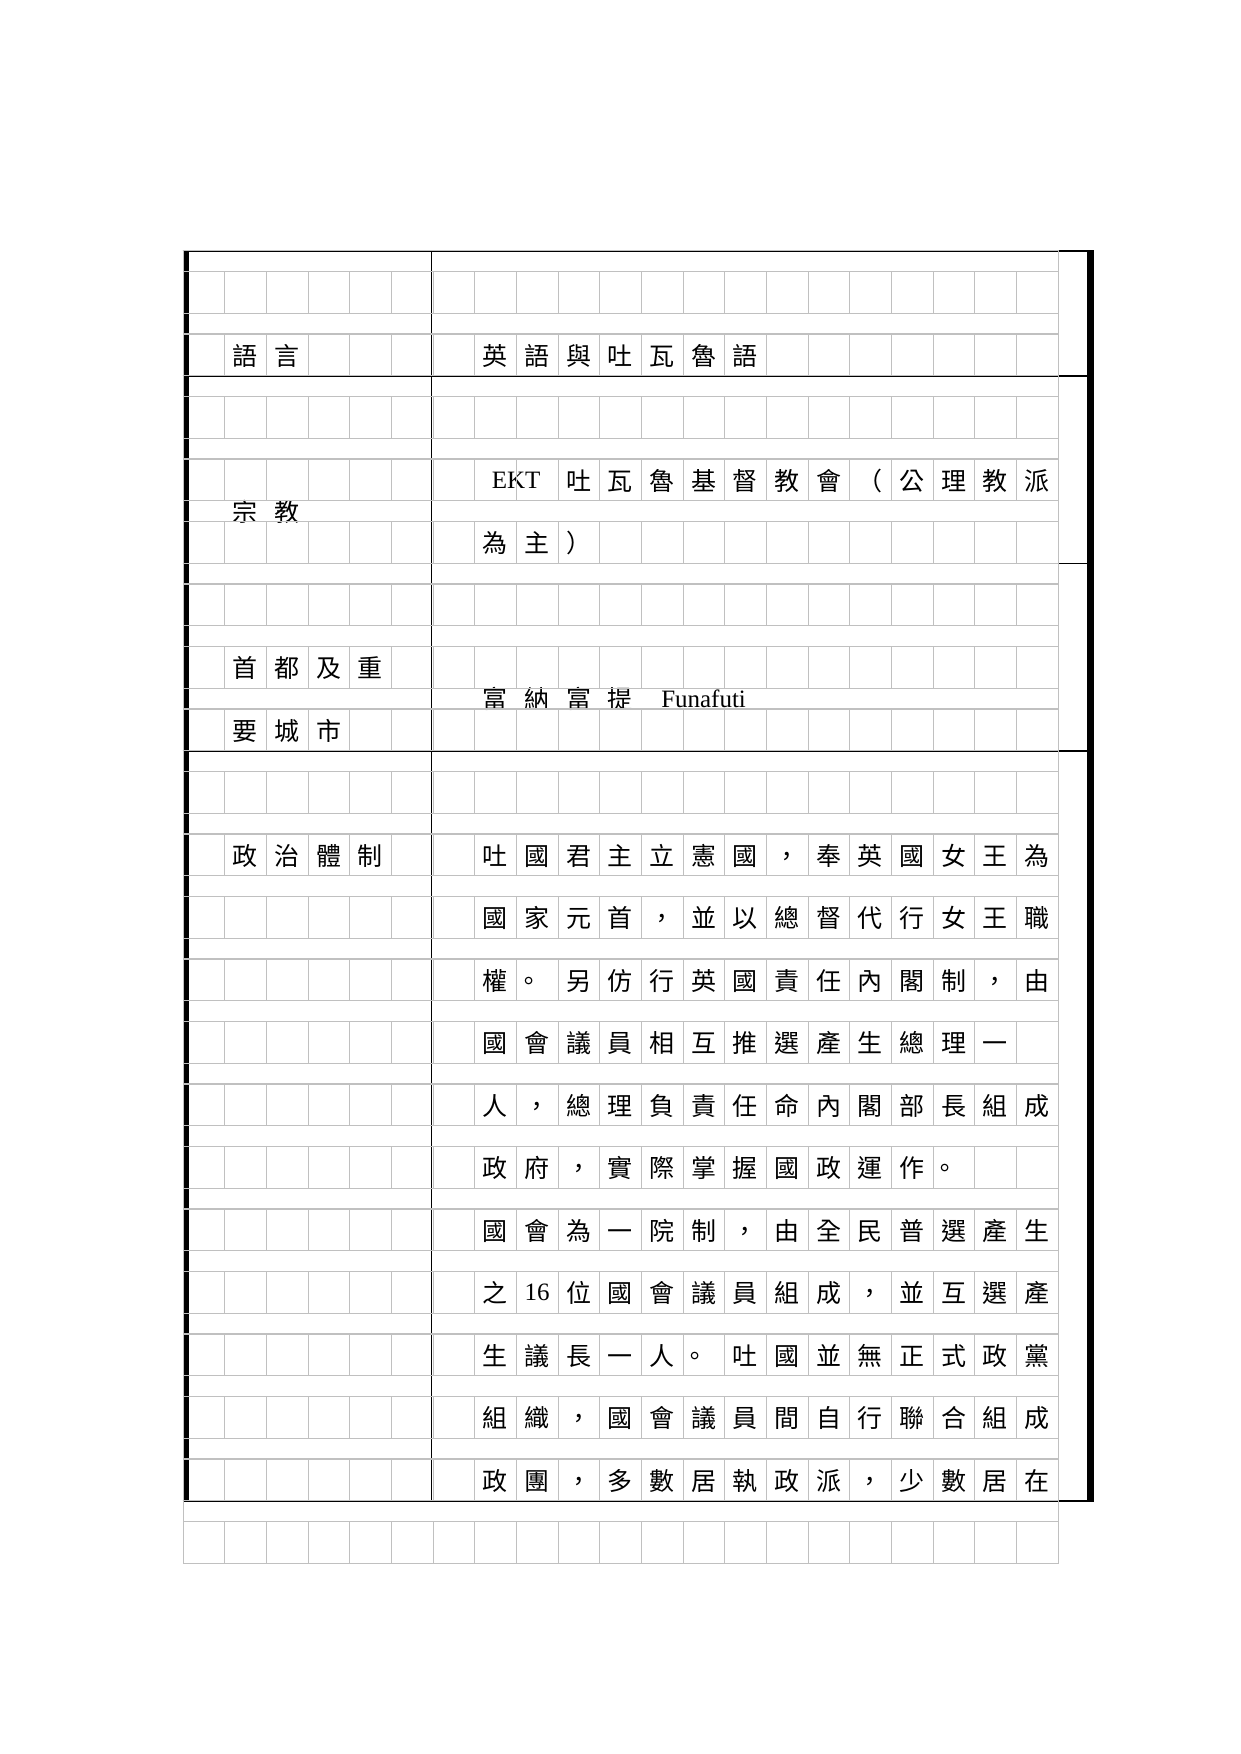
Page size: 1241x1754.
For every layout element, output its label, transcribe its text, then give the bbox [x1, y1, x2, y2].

table_cell 富納富提Funafuti [934, 647, 974, 688]
table_cell [225, 1272, 266, 1313]
table_cell [267, 960, 308, 1000]
table_cell 富納富提Funafuti [850, 647, 891, 688]
table_cell [225, 772, 266, 813]
table_cell [189, 1439, 431, 1458]
table_cell [189, 1022, 224, 1063]
table_cell [392, 1272, 431, 1313]
table_cell 市 [309, 710, 349, 750]
table_cell 魯 [684, 335, 724, 375]
table_cell 富納富提Funafuti [934, 710, 974, 750]
table_cell [350, 585, 391, 625]
table_cell [392, 772, 431, 813]
table_cell EKT吐瓦魯基督教會（公理教派為主） [434, 522, 474, 563]
table_cell [392, 1460, 431, 1500]
table_cell 富納富提Funafuti [809, 710, 849, 750]
table_cell [392, 710, 431, 750]
table_cell [850, 335, 891, 375]
table_cell 富納富提Funafuti [559, 647, 599, 688]
table_cell EKT吐瓦魯基督教會（公理教派為主） [892, 397, 933, 438]
table_cell [189, 626, 431, 646]
table_cell 富納富提Funafuti [684, 647, 724, 688]
table_cell 語 [517, 335, 558, 375]
table_cell EKT吐瓦魯基督教會（公理教派為主） [517, 522, 558, 563]
table_cell EKT吐瓦魯基督教會（公理教派為主） [767, 397, 808, 438]
table_cell 富納富提Funafuti [600, 647, 641, 688]
table_cell [432, 252, 1058, 271]
table_cell [392, 1022, 431, 1063]
table_cell 宗教 [267, 522, 308, 563]
table_cell [189, 689, 431, 708]
table_cell 體 [309, 835, 349, 875]
table_cell 宗教 [350, 397, 391, 438]
table_cell 都 [267, 647, 308, 688]
table_cell [392, 272, 431, 313]
table_cell EKT吐瓦魯基督教會（公理教派為主） [600, 397, 641, 438]
table_cell [350, 1085, 391, 1125]
table_cell 宗教 [189, 522, 224, 563]
table_cell [892, 335, 933, 375]
table_cell EKT吐瓦魯基督教會（公理教派為主） [934, 460, 974, 500]
table_cell 富納富提Funafuti [975, 585, 1016, 625]
table_cell [189, 1335, 224, 1375]
table_cell EKT吐瓦魯基督教會（公理教派為主） [1017, 460, 1058, 500]
table_cell [850, 272, 891, 313]
table_cell 富納富提Funafuti [767, 710, 808, 750]
table_cell [892, 272, 933, 313]
table_cell 宗教 [392, 397, 431, 438]
table_cell 富納富提Funafuti [809, 647, 849, 688]
table_cell EKT吐瓦魯基督教會（公理教派為主） [809, 522, 849, 563]
table_cell [189, 1376, 431, 1396]
table_cell EKT吐瓦魯基督教會（公理教派為主） [809, 397, 849, 438]
table_cell [189, 564, 431, 583]
table_cell 吐國君主立憲國，奉英國女王為國家元首，並以總督代行女王職權。另仿行英國責任內閣制，由國會議員相互推選產生總理一人，總理負責任命內閣部長組成政府，實際掌握國政運作。 國會為一院制，由全民普選產生之16位國會議員組成，並互選產生議長一人。吐國並無正式政黨組織，國會議員間自行聯合組成政團，多數居執政派，少數居在野派。 [432, 814, 1058, 833]
table_cell [309, 1335, 349, 1375]
table_cell 富納富提Funafuti [725, 647, 766, 688]
table_cell [189, 939, 431, 958]
table_cell 宗教 [189, 460, 224, 500]
table_cell [432, 314, 1058, 333]
table_cell [600, 272, 641, 313]
table_cell 宗教 [225, 460, 266, 500]
table_cell 治 [267, 835, 308, 875]
table_cell [392, 1085, 431, 1125]
table_cell [642, 272, 683, 313]
table_cell 富納富提Funafuti [432, 626, 1058, 646]
table_cell [267, 1397, 308, 1438]
table_cell 富納富提Funafuti [684, 710, 724, 750]
table_cell [392, 585, 431, 625]
table_cell EKT吐瓦魯基督教會（公理教派為主） [475, 522, 516, 563]
table_cell EKT吐瓦魯基督教會（公理教派為主） [642, 397, 683, 438]
table_cell 富納富提Funafuti [725, 710, 766, 750]
table_cell [1017, 335, 1058, 375]
table_cell [392, 1210, 431, 1250]
table_cell [392, 1335, 431, 1375]
table_cell EKT吐瓦魯基督教會（公理教派為主） [850, 397, 891, 438]
table_cell EKT吐瓦魯基督教會（公理教派為主） [559, 397, 599, 438]
table_cell EKT吐瓦魯基督教會（公理教派為主） [559, 522, 599, 563]
table_cell [392, 335, 431, 375]
table_cell EKT吐瓦魯基督教會（公理教派為主） [850, 522, 891, 563]
table_cell EKT吐瓦魯基督教會（公理教派為主） [642, 522, 683, 563]
table_cell 吐國君主立憲國，奉英國女王為國家元首，並以總督代行女王職權。另仿行英國責任內閣制，由國會議員相互推選產生總理一人，總理負責任命內閣部長組成政府，實際掌握國政運作。 國會為一院制，由全民普選產生之16位國會議員組成，並互選產生議長一人。吐國並無正式政黨組織，國會議員間自行聯合組成政團，多數居執政派，少數居在野派。 [432, 939, 1058, 958]
table_cell 宗教 [189, 397, 224, 438]
table_cell [189, 1064, 431, 1083]
table_cell [267, 772, 308, 813]
table_cell 英 [475, 335, 516, 375]
table_cell 吐國君主立憲國，奉英國女王為國家元首，並以總督代行女王職權。另仿行英國責任內閣制，由國會議員相互推選產生總理一人，總理負責任命內閣部長組成政府，實際掌握國政運作。 國會為一院制，由全民普選產生之16位國會議員組成，並互選產生議長一人。吐國並無正式政黨組織，國會議員間自行聯合組成政團，多數居執政派，少數居在野派。 [1059, 752, 1087, 1500]
table_cell EKT吐瓦魯基督教會（公理教派為主） [725, 522, 766, 563]
table_cell EKT吐瓦魯基督教會（公理教派為主） [850, 460, 891, 500]
table_cell [767, 335, 808, 375]
table_cell 富納富提Funafuti [600, 710, 641, 750]
table_cell 富納富提Funafuti [475, 647, 516, 688]
table_cell [225, 1085, 266, 1125]
table_cell [725, 272, 766, 313]
table_cell 富納富提Funafuti [434, 585, 474, 625]
table_cell [434, 335, 474, 375]
table_cell 富納富提Funafuti [1017, 585, 1058, 625]
table_cell EKT吐瓦魯基督教會（公理教派為主） [809, 460, 849, 500]
table_cell [225, 960, 266, 1000]
table_cell EKT吐瓦魯基督教會（公理教派為主） [767, 460, 808, 500]
table_cell EKT吐瓦魯基督教會（公理教派為主） [975, 397, 1016, 438]
table_cell EKT吐瓦魯基督教會（公理教派為主） [975, 522, 1016, 563]
table_cell EKT吐瓦魯基督教會（公理教派為主） [432, 439, 1058, 458]
table_cell 宗教 [189, 377, 431, 396]
table_cell [975, 335, 1016, 375]
table_cell [189, 252, 431, 271]
table_cell 宗教 [225, 522, 266, 563]
table_cell 宗教 [267, 460, 308, 500]
table_cell 富納富提Funafuti [434, 647, 474, 688]
table_cell 富納富提Funafuti [809, 585, 849, 625]
table_cell [309, 897, 349, 938]
table_cell 富納富提Funafuti [517, 647, 558, 688]
table_cell EKT吐瓦魯基督教會（公理教派為主） [517, 397, 558, 438]
table_cell 富納富提Funafuti [475, 710, 516, 750]
table_cell 富納富提Funafuti [559, 585, 599, 625]
table_cell [189, 1126, 431, 1146]
table_cell [225, 1147, 266, 1188]
table_cell EKT吐瓦魯基督教會（公理教派為主） [1059, 377, 1087, 563]
table_cell [350, 1272, 391, 1313]
table_cell [767, 272, 808, 313]
table_cell [392, 960, 431, 1000]
table_cell [309, 1147, 349, 1188]
table_cell [350, 772, 391, 813]
table_cell [934, 335, 974, 375]
table_cell [267, 1460, 308, 1500]
table_cell EKT吐瓦魯基督教會（公理教派為主） [559, 460, 599, 500]
table_cell [225, 585, 266, 625]
table_cell [267, 1335, 308, 1375]
table_cell 富納富提Funafuti [934, 585, 974, 625]
table_cell EKT吐瓦魯基督教會（公理教派為主） [1017, 522, 1058, 563]
table_cell EKT吐瓦魯基督教會（公理教派為主） [642, 460, 683, 500]
table_cell [392, 1147, 431, 1188]
table_cell 語 [725, 335, 766, 375]
table_cell 言 [267, 335, 308, 375]
table_cell 重 [350, 647, 391, 688]
table_cell 富納富提Funafuti [542, 689, 611, 708]
table_cell [350, 897, 391, 938]
table_cell 制 [350, 835, 391, 875]
table_cell [267, 1022, 308, 1063]
table_cell [434, 272, 474, 313]
table_cell EKT吐瓦魯基督教會（公理教派為主） [892, 460, 933, 500]
table_cell EKT吐瓦魯基督教會（公理教派為主） [600, 522, 641, 563]
table_cell EKT吐瓦魯基督教會（公理教派為主） [684, 522, 724, 563]
table_cell 吐國君主立憲國，奉英國女王為國家元首，並以總督代行女王職權。另仿行英國責任內閣制，由國會議員相互推選產生總理一人，總理負責任命內閣部長組成政府，實際掌握國政運作。 國會為一院制，由全民普選產生之16位國會議員組成，並互選產生議長一人。吐國並無正式政黨組織，國會議員間自行聯合組成政團，多數居執政派，少數居在野派。 [432, 1439, 1058, 1458]
table_cell 富納富提Funafuti [767, 647, 808, 688]
table_cell [309, 335, 349, 375]
table_cell 富納富提Funafuti [559, 710, 599, 750]
table_cell 吐國君主立憲國，奉英國女王為國家元首，並以總督代行女王職權。另仿行英國責任內閣制，由國會議員相互推選產生總理一人，總理負責任命內閣部長組成政府，實際掌握國政運作。 國會為一院制，由全民普選產生之16位國會議員組成，並互選產生議長一人。吐國並無正式政黨組織，國會議員間自行聯合組成政團，多數居執政派，少數居在野派。 [432, 1376, 1058, 1396]
table_cell [189, 1085, 224, 1125]
table_cell 宗教 [267, 397, 308, 438]
table_cell 富納富提Funafuti [975, 647, 1016, 688]
table_cell [189, 1314, 431, 1333]
table_cell 宗教 [309, 397, 349, 438]
table_cell 瓦 [642, 335, 683, 375]
table_cell [189, 1251, 431, 1271]
table_cell 富納富提Funafuti [767, 585, 808, 625]
table_cell 與 [559, 335, 599, 375]
table_cell [309, 1085, 349, 1125]
table_cell 富納富提Funafuti [684, 585, 724, 625]
table_cell EKT吐瓦魯基督教會（公理教派為主） [767, 522, 808, 563]
table_cell 富納富提Funafuti [850, 710, 891, 750]
table_cell 富納富提Funafuti [432, 689, 540, 708]
table_cell 宗教 [282, 510, 291, 521]
table_cell [309, 1397, 349, 1438]
table_cell EKT吐瓦魯基督教會（公理教派為主） [434, 397, 474, 438]
table_cell [189, 1189, 431, 1208]
table_cell 富納富提Funafuti [517, 710, 558, 750]
table_cell 吐 [600, 335, 641, 375]
table_cell 富納富提Funafuti [642, 647, 683, 688]
table_cell 富納富提Funafuti [892, 647, 933, 688]
table_cell [225, 897, 266, 938]
table_cell [350, 1397, 391, 1438]
table_cell 富納富提Funafuti [434, 710, 474, 750]
table_cell [189, 876, 431, 896]
table_cell [809, 272, 849, 313]
table_cell 宗教 [392, 460, 431, 500]
table_cell [350, 1210, 391, 1250]
table_cell [350, 335, 391, 375]
table_cell 首 [225, 647, 266, 688]
table_cell [189, 710, 224, 750]
table_cell 富納富提Funafuti [432, 564, 1058, 583]
table_cell [189, 1460, 224, 1500]
table_cell [350, 960, 391, 1000]
table_cell [309, 772, 349, 813]
table_cell [225, 1022, 266, 1063]
table_cell 富納富提Funafuti [517, 585, 558, 625]
table_cell [189, 772, 224, 813]
table_cell [1059, 252, 1087, 375]
table_cell [309, 1460, 349, 1500]
table_cell EKT吐瓦魯基督教會（公理教派為主） [975, 460, 1016, 500]
table_cell EKT吐瓦魯基督教會（公理教派為主） [432, 501, 1058, 521]
table_cell 宗教 [350, 460, 391, 500]
table_cell [225, 1210, 266, 1250]
table_cell [309, 960, 349, 1000]
table_cell [225, 1460, 266, 1500]
table_cell [189, 585, 224, 625]
table_cell [975, 272, 1016, 313]
table_cell [189, 752, 431, 771]
table_cell [267, 1210, 308, 1250]
table_cell 富納富提Funafuti [642, 710, 683, 750]
table_cell [809, 335, 849, 375]
table_cell [189, 1210, 224, 1250]
table_cell 宗教 [189, 501, 282, 521]
table_cell [392, 1397, 431, 1438]
table_cell EKT吐瓦魯基督教會（公理教派為主） [475, 460, 516, 500]
table_cell [475, 272, 516, 313]
table_cell EKT吐瓦魯基督教會（公理教派為主） [517, 460, 558, 500]
table_cell 富納富提Funafuti [613, 689, 1058, 708]
table_cell [267, 585, 308, 625]
table_cell 宗教 [189, 439, 431, 458]
table_cell [189, 1147, 224, 1188]
table_cell 富納富提Funafuti [892, 585, 933, 625]
table_cell 及 [309, 647, 349, 688]
table_cell 政 [225, 835, 266, 875]
table_cell 要 [225, 710, 266, 750]
table_cell [309, 1022, 349, 1063]
table_cell [189, 814, 431, 833]
table_cell EKT吐瓦魯基督教會（公理教派為主） [725, 397, 766, 438]
table_cell [267, 1272, 308, 1313]
table_cell EKT吐瓦魯基督教會（公理教派為主） [934, 522, 974, 563]
table_cell 富納富提Funafuti [725, 585, 766, 625]
table_cell 富納富提Funafuti [850, 585, 891, 625]
table_cell [517, 272, 558, 313]
table_cell [350, 710, 391, 750]
table_cell 城 [267, 710, 308, 750]
table_cell 吐國君主立憲國，奉英國女王為國家元首，並以總督代行女王職權。另仿行英國責任內閣制，由國會議員相互推選產生總理一人，總理負責任命內閣部長組成政府，實際掌握國政運作。 國會為一院制，由全民普選產生之16位國會議員組成，並互選產生議長一人。吐國並無正式政黨組織，國會議員間自行聯合組成政團，多數居執政派，少數居在野派。 [432, 752, 1058, 771]
table_cell [350, 1335, 391, 1375]
table_cell [309, 585, 349, 625]
table_cell [350, 1460, 391, 1500]
table_cell 語 [225, 335, 266, 375]
table_cell EKT吐瓦魯基督教會（公理教派為主） [934, 397, 974, 438]
table_cell [392, 647, 431, 688]
table_cell [309, 1272, 349, 1313]
table_cell 宗教 [309, 460, 349, 500]
table_cell EKT吐瓦魯基督教會（公理教派為主） [434, 460, 474, 500]
table_cell 富納富提Funafuti [975, 710, 1016, 750]
table_cell [392, 897, 431, 938]
table_cell EKT吐瓦魯基督教會（公理教派為主） [1017, 397, 1058, 438]
table_cell [189, 314, 431, 333]
table_cell [1017, 272, 1058, 313]
table_cell 宗教 [225, 397, 266, 438]
table_cell 富納富提Funafuti [475, 585, 516, 625]
table_cell [350, 1022, 391, 1063]
table_cell [189, 1397, 224, 1438]
table_cell [559, 272, 599, 313]
table_cell 吐國君主立憲國，奉英國女王為國家元首，並以總督代行女王職權。另仿行英國責任內閣制，由國會議員相互推選產生總理一人，總理負責任命內閣部長組成政府，實際掌握國政運作。 國會為一院制，由全民普選產生之16位國會議員組成，並互選產生議長一人。吐國並無正式政黨組織，國會議員間自行聯合組成政團，多數居執政派，少數居在野派。 [432, 1189, 1058, 1208]
table_cell EKT吐瓦魯基督教會（公理教派為主） [600, 460, 641, 500]
table_cell [392, 835, 431, 875]
table_cell 富納富提Funafuti [1017, 647, 1058, 688]
table_cell 吐國君主立憲國，奉英國女王為國家元首，並以總督代行女王職權。另仿行英國責任內閣制，由國會議員相互推選產生總理一人，總理負責任命內閣部長組成政府，實際掌握國政運作。 國會為一院制，由全民普選產生之16位國會議員組成，並互選產生議長一人。吐國並無正式政黨組織，國會議員間自行聯合組成政團，多數居執政派，少數居在野派。 [432, 1314, 1058, 1333]
table_cell 宗教 [309, 522, 349, 563]
table_cell [189, 897, 224, 938]
table_cell EKT吐瓦魯基督教會（公理教派為主） [684, 397, 724, 438]
table_cell [309, 1210, 349, 1250]
table_cell [350, 272, 391, 313]
table_cell [934, 272, 974, 313]
table_cell 富納富提Funafuti [1059, 564, 1087, 750]
table_cell 富納富提Funafuti [1017, 710, 1058, 750]
table_cell [225, 272, 266, 313]
table_cell [189, 1001, 431, 1021]
table_cell [189, 335, 224, 375]
table_cell 吐國君主立憲國，奉英國女王為國家元首，並以總督代行女王職權。另仿行英國責任內閣制，由國會議員相互推選產生總理一人，總理負責任命內閣部長組成政府，實際掌握國政運作。 國會為一院制，由全民普選產生之16位國會議員組成，並互選產生議長一人。吐國並無正式政黨組織，國會議員間自行聯合組成政團，多數居執政派，少數居在野派。 [432, 876, 1058, 896]
table_cell 宗教 [291, 501, 431, 521]
table_cell [189, 272, 224, 313]
table_cell 吐國君主立憲國，奉英國女王為國家元首，並以總督代行女王職權。另仿行英國責任內閣制，由國會議員相互推選產生總理一人，總理負責任命內閣部長組成政府，實際掌握國政運作。 國會為一院制，由全民普選產生之16位國會議員組成，並互選產生議長一人。吐國並無正式政黨組織，國會議員間自行聯合組成政團，多數居執政派，少數居在野派。 [432, 1126, 1058, 1146]
table_cell 吐國君主立憲國，奉英國女王為國家元首，並以總督代行女王職權。另仿行英國責任內閣制，由國會議員相互推選產生總理一人，總理負責任命內閣部長組成政府，實際掌握國政運作。 國會為一院制，由全民普選產生之16位國會議員組成，並互選產生議長一人。吐國並無正式政黨組織，國會議員間自行聯合組成政團，多數居執政派，少數居在野派。 [432, 1001, 1058, 1021]
table_cell [267, 272, 308, 313]
table_cell [267, 1147, 308, 1188]
table_cell [225, 1397, 266, 1438]
table_cell EKT吐瓦魯基督教會（公理教派為主） [432, 377, 1058, 396]
table_cell [225, 1335, 266, 1375]
table_cell EKT吐瓦魯基督教會（公理教派為主） [475, 397, 516, 438]
table_cell EKT吐瓦魯基督教會（公理教派為主） [725, 460, 766, 500]
table_cell [684, 272, 724, 313]
table_cell [189, 835, 224, 875]
table_cell [189, 647, 224, 688]
table_cell 宗教 [392, 522, 431, 563]
table_cell [267, 1085, 308, 1125]
table_cell 富納富提Funafuti [642, 585, 683, 625]
table_cell [350, 1147, 391, 1188]
table_cell 吐國君主立憲國，奉英國女王為國家元首，並以總督代行女王職權。另仿行英國責任內閣制，由國會議員相互推選產生總理一人，總理負責任命內閣部長組成政府，實際掌握國政運作。 國會為一院制，由全民普選產生之16位國會議員組成，並互選產生議長一人。吐國並無正式政黨組織，國會議員間自行聯合組成政團，多數居執政派，少數居在野派。 [432, 1251, 1058, 1271]
table_cell EKT吐瓦魯基督教會（公理教派為主） [684, 460, 724, 500]
table_cell 富納富提Funafuti [892, 710, 933, 750]
table_cell [189, 1272, 224, 1313]
table_cell EKT吐瓦魯基督教會（公理教派為主） [892, 522, 933, 563]
table_cell 宗教 [350, 522, 391, 563]
table_cell [189, 960, 224, 1000]
table_cell 富納富提Funafuti [600, 585, 641, 625]
table_cell 吐國君主立憲國，奉英國女王為國家元首，並以總督代行女王職權。另仿行英國責任內閣制，由國會議員相互推選產生總理一人，總理負責任命內閣部長組成政府，實際掌握國政運作。 國會為一院制，由全民普選產生之16位國會議員組成，並互選產生議長一人。吐國並無正式政黨組織，國會議員間自行聯合組成政團，多數居執政派，少數居在野派。 [432, 1064, 1058, 1083]
table_cell [309, 272, 349, 313]
table_cell [267, 897, 308, 938]
